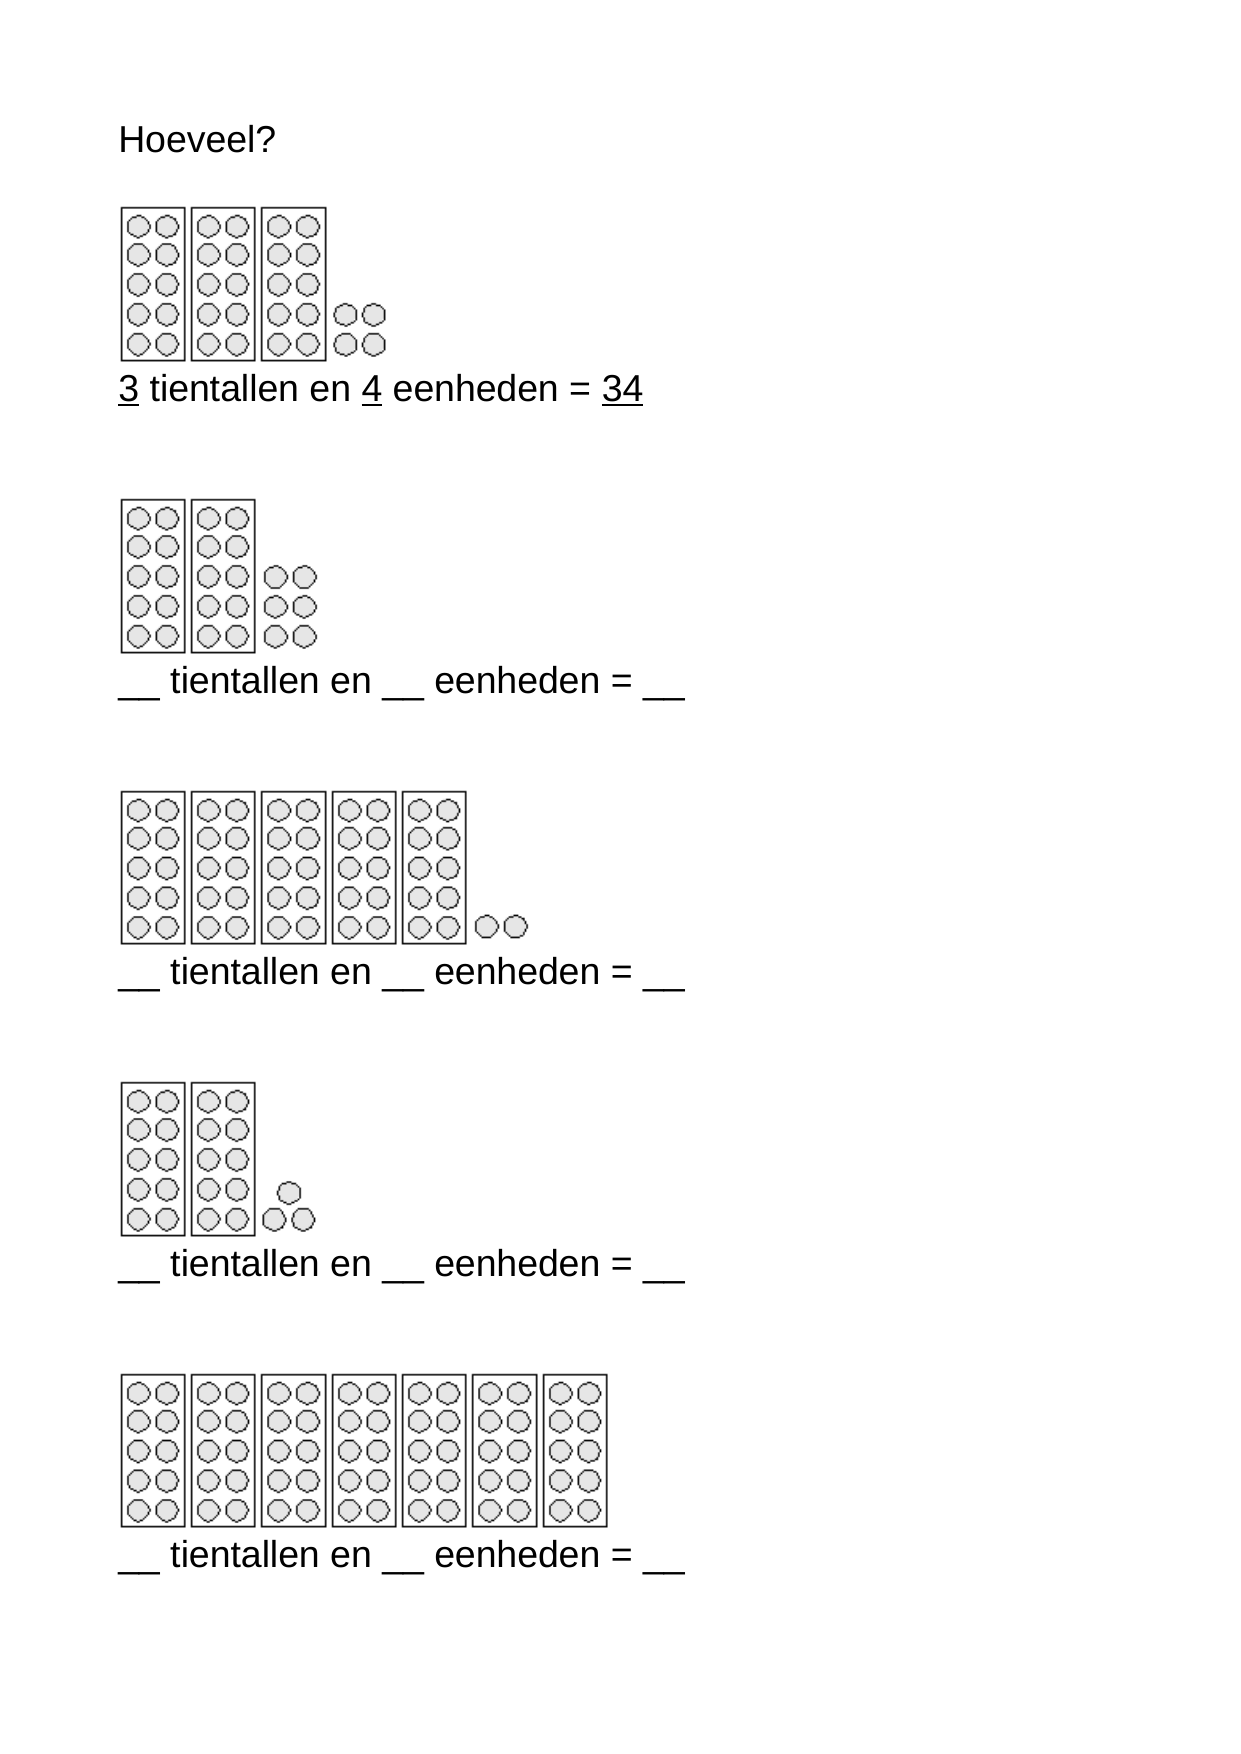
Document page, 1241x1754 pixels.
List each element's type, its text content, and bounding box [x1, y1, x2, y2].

text __ tientallen en __ eenheden = __ [118, 1242, 1122, 1284]
text __ tientallen en __ eenheden = __ [118, 1534, 1122, 1576]
picture [118, 1076, 322, 1243]
text __ tientallen en __ eenheden = __ [118, 659, 1122, 701]
picture [118, 785, 533, 951]
picture [118, 202, 392, 368]
text __ tientallen en __ eenheden = __ [118, 951, 1122, 993]
text 3 tientallen en 4 eenheden = 34 [118, 368, 1122, 410]
text Hoeveel? [118, 118, 1122, 160]
picture [118, 1368, 611, 1534]
picture [118, 493, 322, 660]
